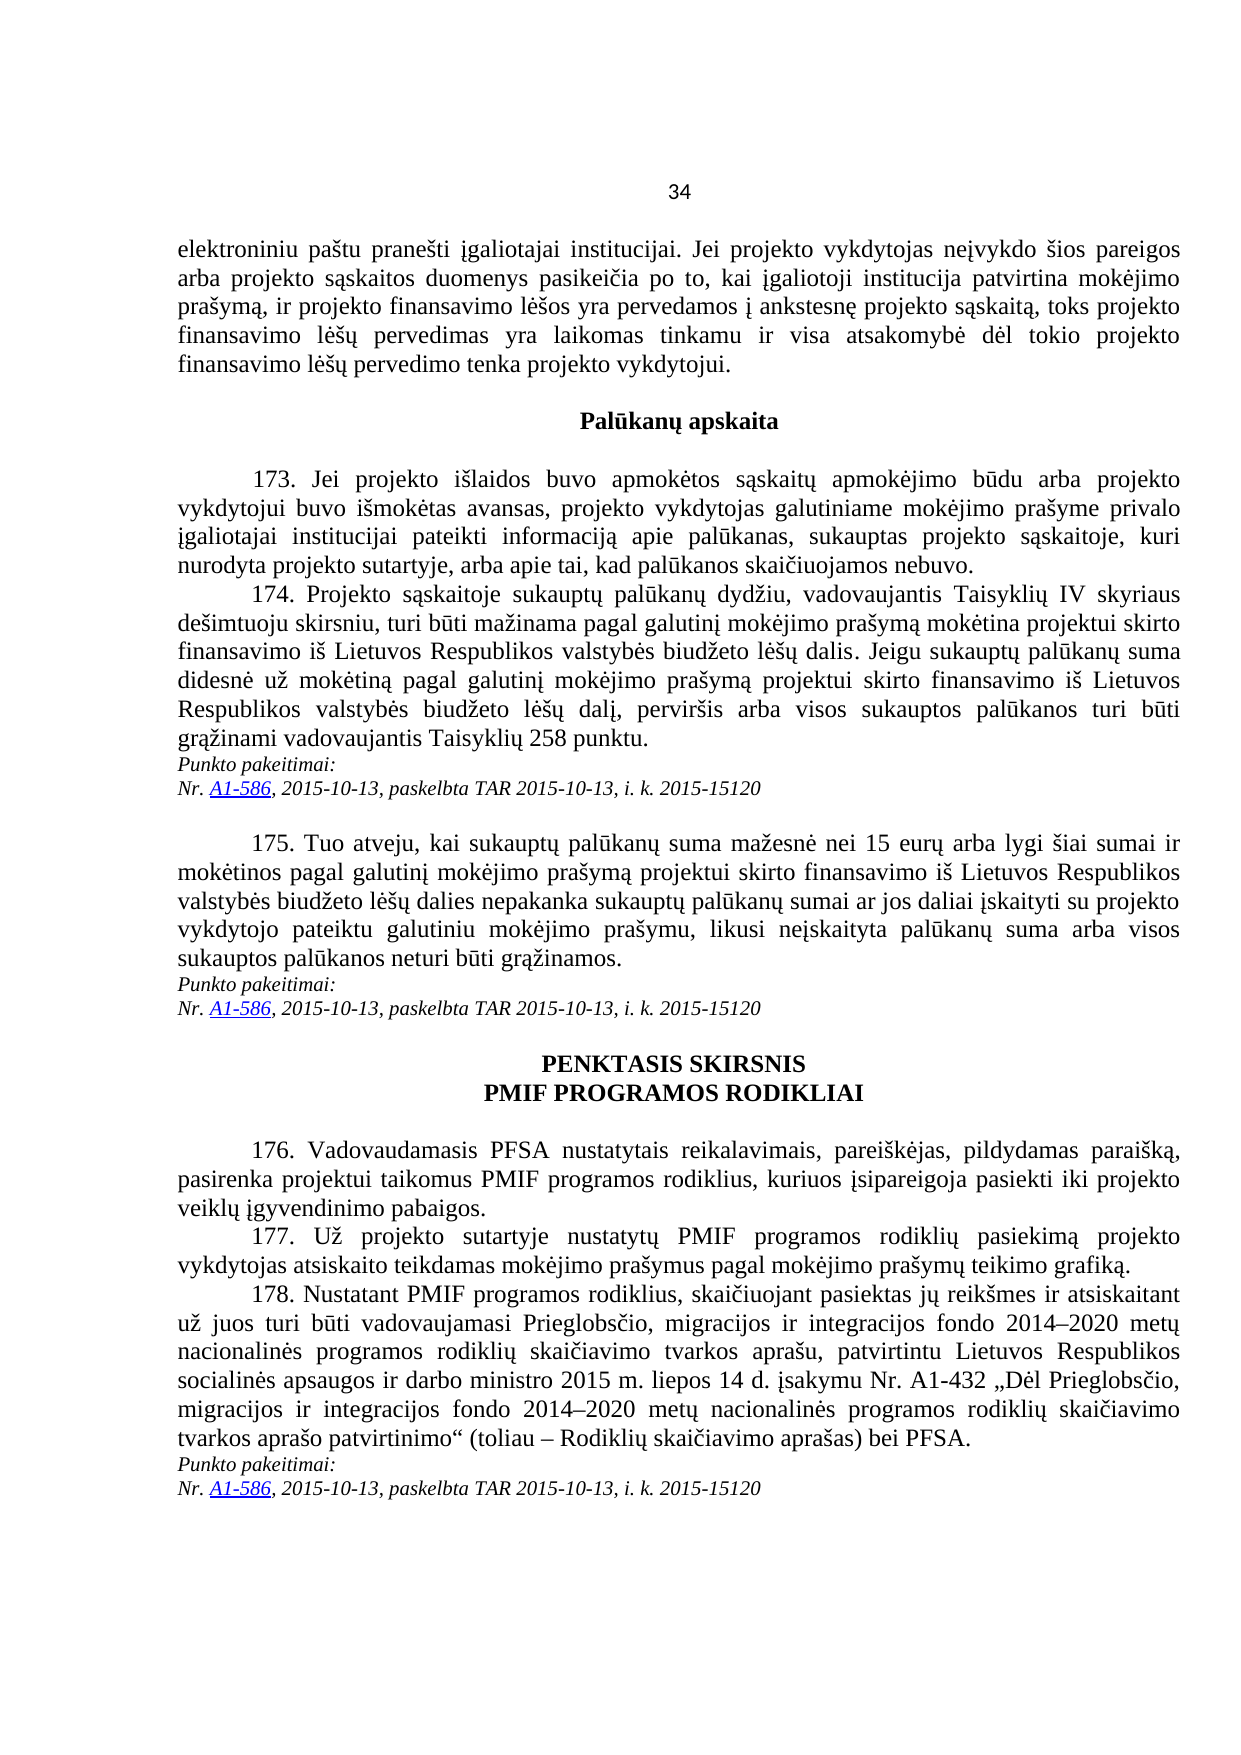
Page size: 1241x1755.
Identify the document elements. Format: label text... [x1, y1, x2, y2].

text 178. Nustatant PMIF programos rodiklius, skaičiuojant pasiektas jų reikšmes ir atsiskaitant už juos turi būti vadovaujamasi Prieglobsčio, migracijos ir integracijos fondo 2014–2020 metų nacionalinės programos rodiklių skaičiavimo tvarkos aprašu, patvirtintu Lietuvos Respublikos socialinės apsaugos ir darbo ministro 2015 m. liepos 14 d. įsakymu Nr. A1-432 „Dėl Prieglobsčio, migracijos ir integracijos fondo 2014–2020 metų nacionalinės programos rodiklių skaičiavimo tvarkos aprašo patvirtinimo“ (toliau – Rodiklių skaičiavimo aprašas) bei PFSA. [177, 1279, 1181, 1451]
subtitle PENKTASIS SKIRSNIS [177, 1049, 1176, 1078]
text 176. Vadovaudamasis PFSA nustatytais reikalavimais, pareiškėjas, pildydamas paraišką, pasirenka projektui taikomus PMIF programos rodiklius, kuriuos įsipareigoja pasiekti iki projekto veiklų įgyvendinimo pabaigos. [177, 1135, 1181, 1221]
text elektroniniu paštu pranešti įgaliotajai institucijai. Jei projekto vykdytojas neįvykdo šios pareigos arba projekto sąskaitos duomenys pasikeičia po to, kai įgaliotoji institucija patvirtina mokėjimo prašymą, ir projekto finansavimo lėšos yra pervedamos į ankstesnę projekto sąskaitą, toks projekto finansavimo lėšų pervedimas yra laikomas tinkamu ir visa atsakomybė dėl tokio projekto finansavimo lėšų pervedimo tenka projekto vykdytojui. [177, 234, 1181, 378]
text Punkto pakeitimai: [177, 1451, 1181, 1476]
subtitle PMIF PROGRAMOS RODIKLIAI [177, 1078, 1176, 1106]
text Punkto pakeitimai: [177, 751, 1181, 776]
text Nr. A1-586, 2015-10-13, paskelbta TAR 2015-10-13, i. k. 2015-15120 [177, 1476, 1181, 1499]
text 177. Už projekto sutartyje nustatytų PMIF programos rodiklių pasiekimą projekto vykdytojas atsiskaito teikdamas mokėjimo prašymus pagal mokėjimo prašymų teikimo grafiką. [177, 1221, 1181, 1279]
text Nr. A1-586, 2015-10-13, paskelbta TAR 2015-10-13, i. k. 2015-15120 [177, 776, 1181, 799]
text Punkto pakeitimai: [177, 972, 1181, 996]
text 174. Projekto sąskaitoje sukauptų palūkanų dydžiu, vadovaujantis Taisyklių IV skyriaus dešimtuoju skirsniu, turi būti mažinama pagal galutinį mokėjimo prašymą mokėtina projektui skirto finansavimo iš Lietuvos Respublikos valstybės biudžeto lėšų dalis. Jeigu sukauptų palūkanų suma didesnė už mokėtiną pagal galutinį mokėjimo prašymą projektui skirto finansavimo iš Lietuvos Respublikos valstybės biudžeto lėšų dalį, perviršis arba visos sukauptos palūkanos turi būti grąžinami vadovaujantis Taisyklių 258 punktu. [177, 579, 1181, 751]
text 175. Tuo atveju, kai sukauptų palūkanų suma mažesnė nei 15 eurų arba lygi šiai sumai ir mokėtinos pagal galutinį mokėjimo prašymą projektui skirto finansavimo iš Lietuvos Respublikos valstybės biudžeto lėšų dalies nepakanka sukauptų palūkanų sumai ar jos daliai įskaityti su projekto vykdytojo pateiktu galutiniu mokėjimo prašymu, likusi neįskaityta palūkanų suma arba visos sukauptos palūkanos neturi būti grąžinamos. [177, 828, 1181, 972]
subtitle Palūkanų apskaita [177, 406, 1181, 435]
text 173. Jei projekto išlaidos buvo apmokėtos sąskaitų apmokėjimo būdu arba projekto vykdytojui buvo išmokėtas avansas, projekto vykdytojas galutiniame mokėjimo prašyme privalo įgaliotajai institucijai pateikti informaciją apie palūkanas, sukauptas projekto sąskaitoje, kuri nurodyta projekto sutartyje, arba apie tai, kad palūkanos skaičiuojamos nebuvo. [177, 464, 1181, 579]
text Nr. A1-586, 2015-10-13, paskelbta TAR 2015-10-13, i. k. 2015-15120 [177, 996, 1181, 1020]
